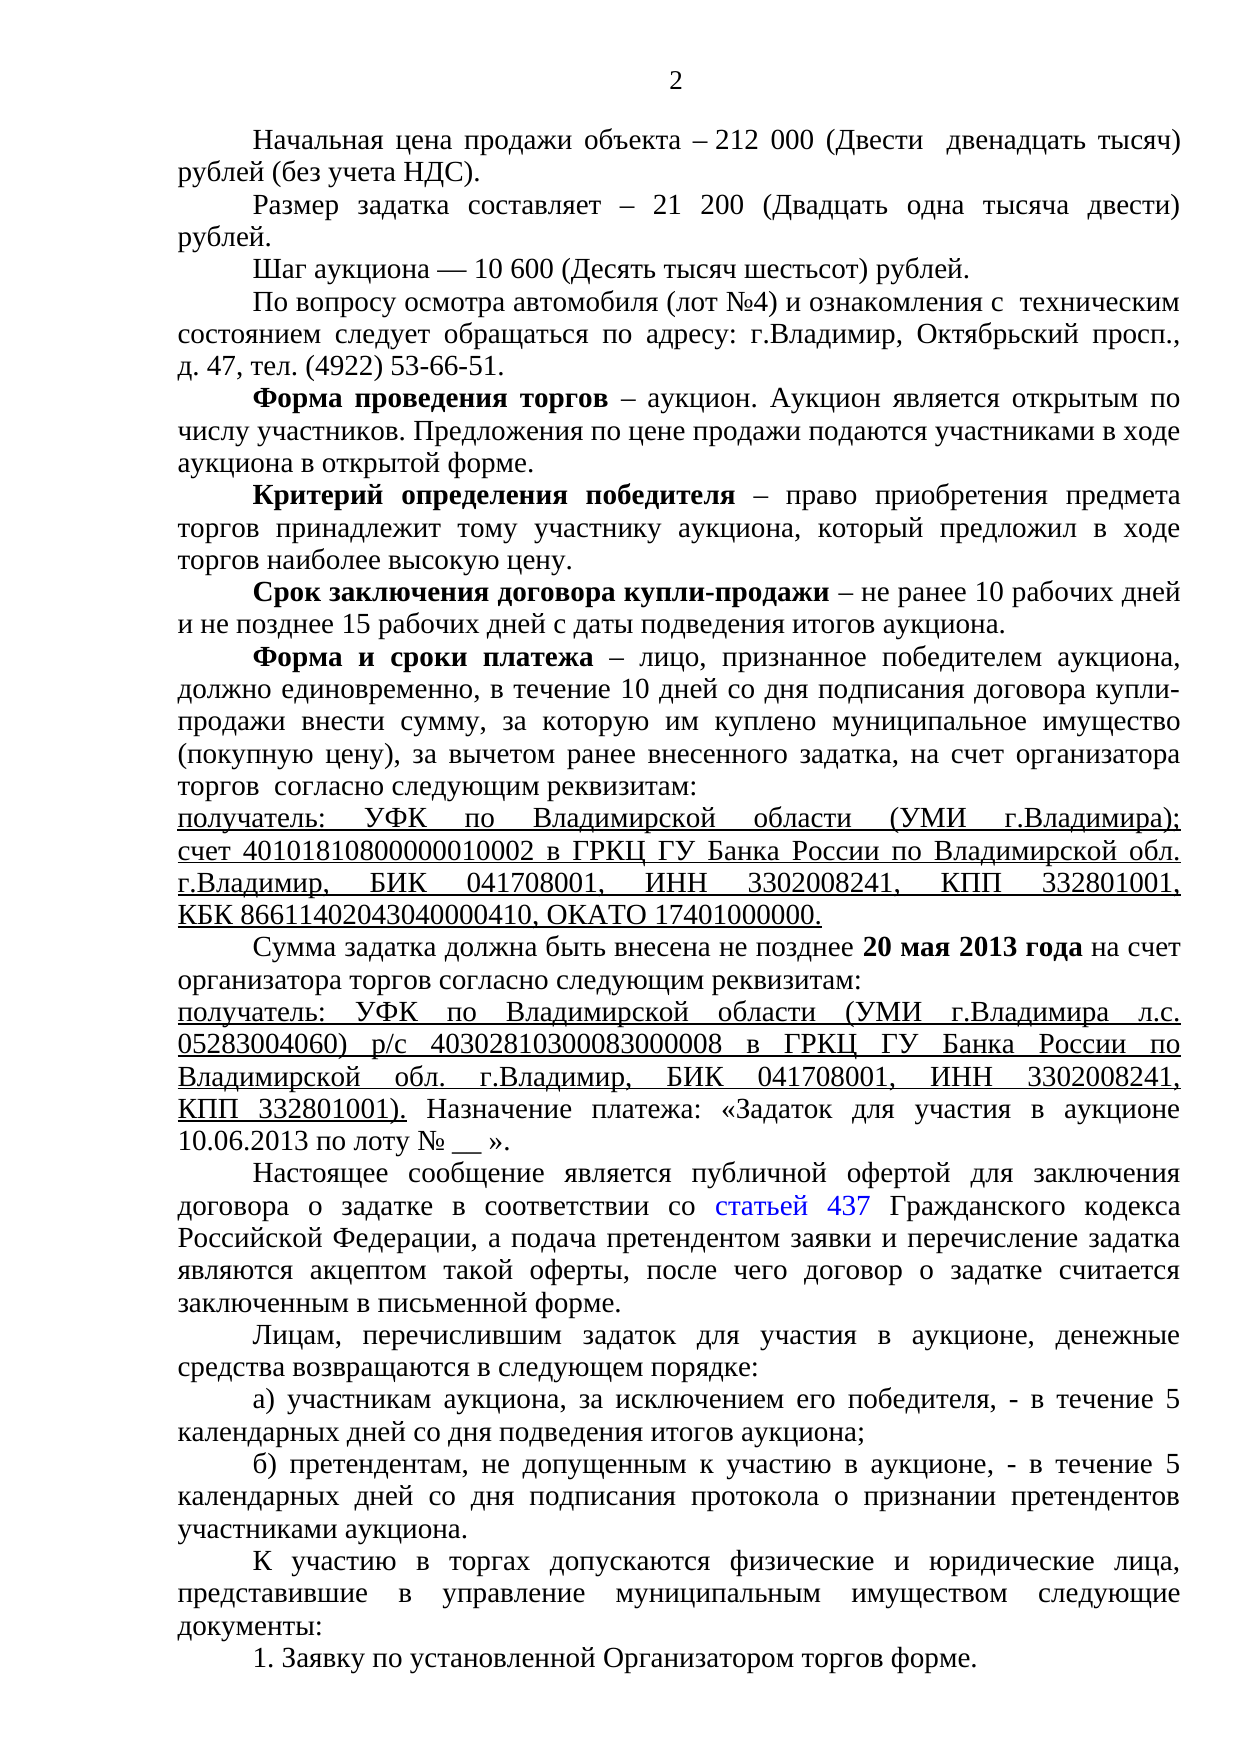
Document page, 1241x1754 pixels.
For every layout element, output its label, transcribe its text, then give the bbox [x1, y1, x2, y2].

text получатель: УФК по Владимирской области (УМИ г.Владимира л.с. [177, 995, 1181, 1023]
text получатель: УФК по Владимирской области (УМИ г.Владимира); [177, 802, 1181, 829]
text 05283004060) р/с 40302810300083000008 в ГРКЦ ГУ Банка России по [177, 1024, 1181, 1055]
text КПП 332801001). Назначение платежа: «Задаток для участия в аукционе 10.06.2013 по лоту № __ ». [177, 1089, 1181, 1157]
text Форма и сроки платежа – лицо, признанное победителем аукциона, должно единовременно, в течение 10 дней со дня подписания договора купли-продажи внести сумму, за которую им куплено муниципальное имущество (покупную цену), за вычетом ранее внесенного задатка, на счет организатора торгов согласно следующим реквизитам: [177, 640, 1181, 802]
text г.Владимир, БИК 041708001, ИНН 3302008241, КПП 332801001, [177, 863, 1181, 894]
text Форма проведения торгов – аукцион. Аукцион является открытым по числу участников. Предложения по цене продажи подаются участниками в ходе аукциона в открытой форме. [177, 382, 1181, 479]
text Размер задатка составляет – 21 200 (Двадцать одна тысяча двести) рублей. [177, 188, 1181, 253]
text 1. Заявку по установленной Организатором торгов форме. [177, 1641, 1181, 1673]
text а) участникам аукциона, за исключением его победителя, - в течение 5 календарных дней со дня подведения итогов аукциона; [177, 1383, 1181, 1447]
text КБК 86611402043040000410, ОКАТО 17401000000. [177, 895, 1181, 931]
text По вопросу осмотра автомобиля (лот №4) и ознакомления с техническим состоянием следует обращаться по адресу: г.Владимир, Октябрьский просп., д. 47, тел. (4922) 53-66-51. [177, 285, 1181, 382]
text Начальная цена продажи объекта – 212 000 (Двести двенадцать тысяч) рублей (без учета НДС). [177, 123, 1181, 188]
text Сумма задатка должна быть внесена не позднее 20 мая 2013 года на счет организатора торгов согласно следующим реквизитам: [177, 931, 1181, 995]
text К участию в торгах допускаются физические и юридические лица, представившие в управление муниципальным имуществом следующие документы: [177, 1544, 1181, 1641]
text б) претендентам, не допущенным к участию в аукционе, - в течение 5 календарных дней со дня подписания протокола о признании претендентов участниками аукциона. [177, 1447, 1181, 1544]
text Шаг аукциона — 10 600 (Десять тысяч шестьсот) рублей. [177, 253, 1181, 285]
text счет 40101810800000010002 в ГРКЦ ГУ Банка России по Владимирской обл. [177, 831, 1181, 862]
text Владимирской обл. г.Владимир, БИК 041708001, ИНН 3302008241, [177, 1056, 1181, 1088]
text Лицам, перечислившим задаток для участия в аукционе, денежные средства возвращаются в следующем порядке: [177, 1318, 1181, 1383]
text Настоящее сообщение является публичной офертой для заключения договора о задатке в соответствии со статьей 437 Гражданского кодекса Российской Федерации, а подача претендентом заявки и перечисление задатка являются акцептом такой оферты, после чего договор о задатке считается заключенным в письменной форме. [177, 1157, 1181, 1318]
text Срок заключения договора купли-продажи – не ранее 10 рабочих дней и не позднее 15 рабочих дней с даты подведения итогов аукциона. [177, 576, 1181, 640]
text Критерий определения победителя – право приобретения предмета торгов принадлежит тому участнику аукциона, который предложил в ходе торгов наиболее высокую цену. [177, 479, 1181, 576]
